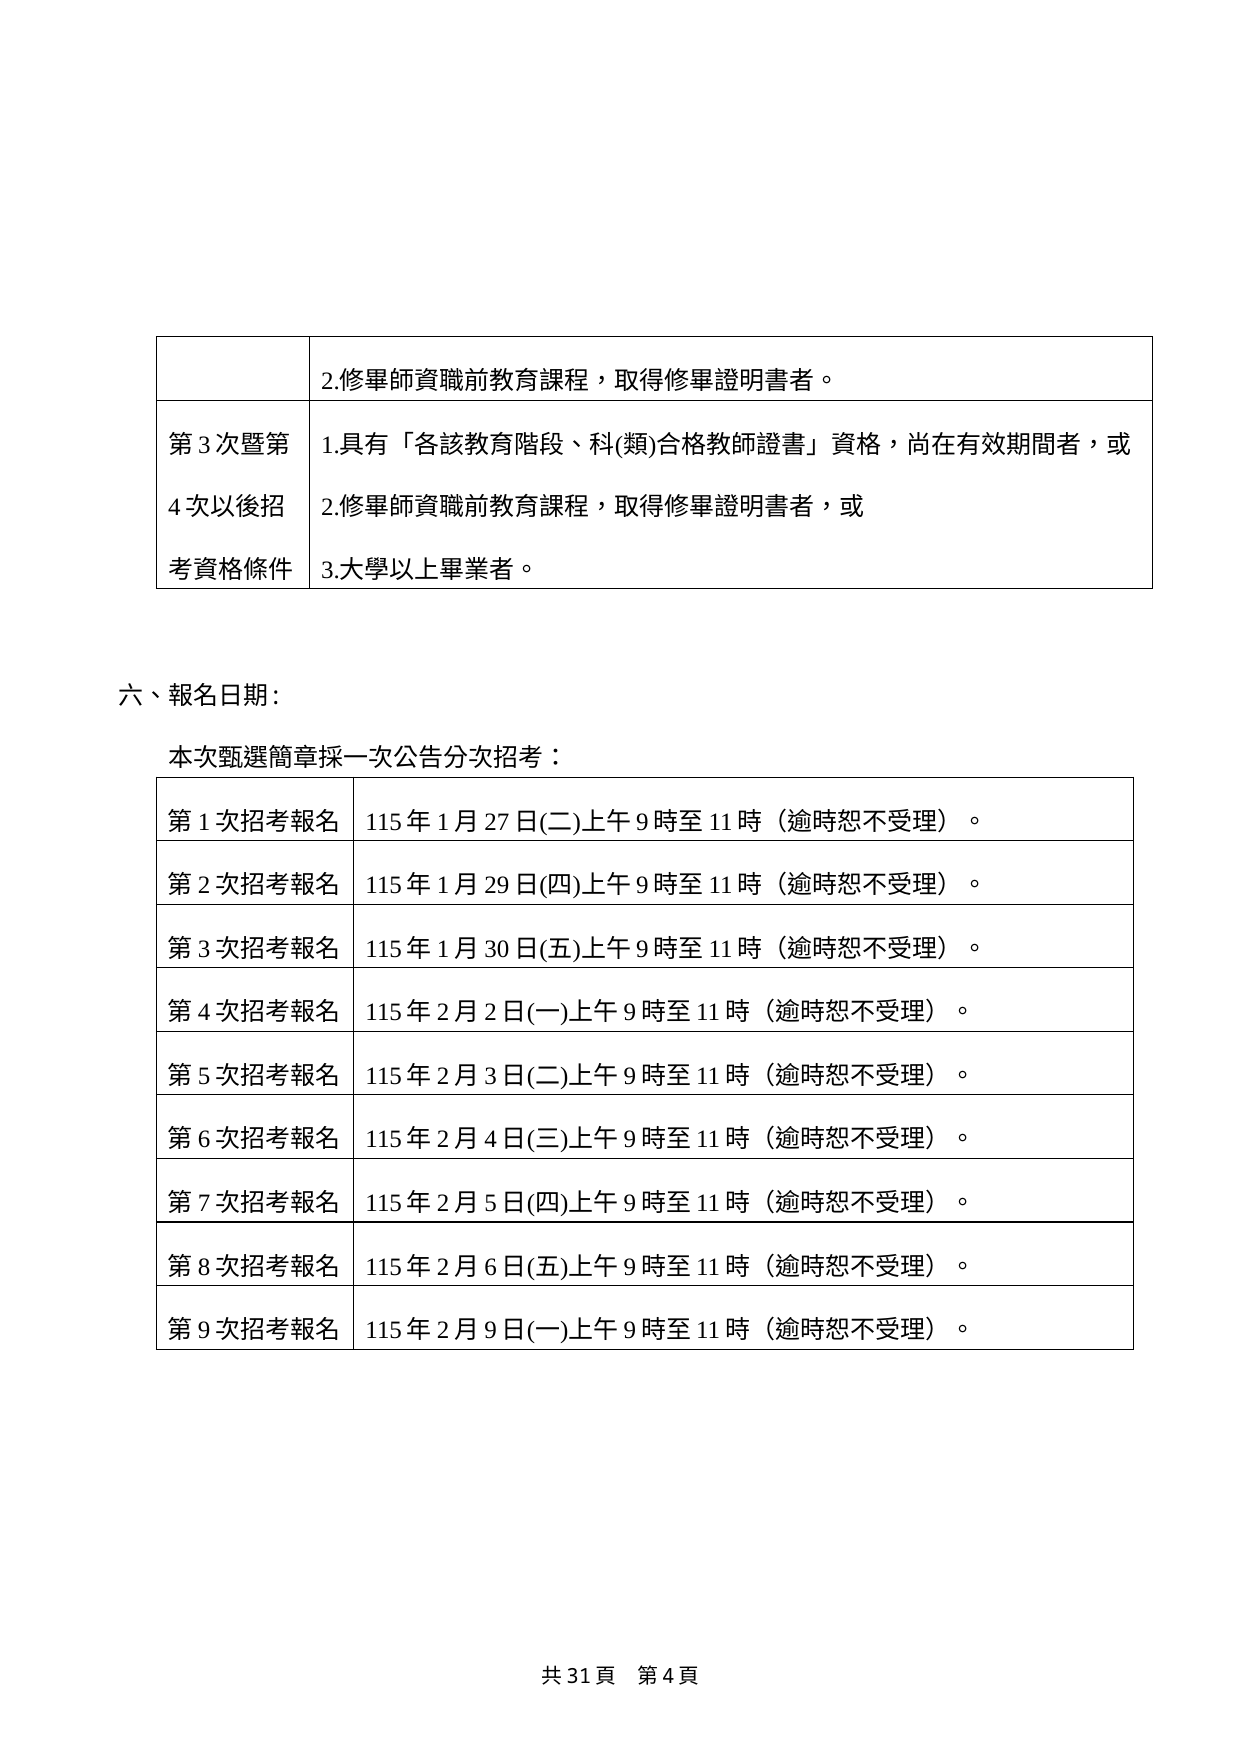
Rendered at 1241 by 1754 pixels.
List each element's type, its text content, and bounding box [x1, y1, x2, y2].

table_cell 第6次招考報名 [157, 1095, 353, 1158]
table_cell 115年2月9日(一)上午9時至11時（逾時恕不受理）。 [354, 1286, 1133, 1348]
table_cell 第8次招考報名 [157, 1223, 353, 1285]
table_cell 115年2月4日(三)上午9時至11時（逾時恕不受理）。 [354, 1095, 1133, 1158]
table_cell 第2次招考報名 [157, 841, 353, 904]
table_cell 115年2月5日(四)上午9時至11時（逾時恕不受理）。 [354, 1159, 1133, 1221]
table_cell 2.修畢師資職前教育課程，取得修畢證明書者。 [310, 337, 1152, 399]
table_cell 第9次招考報名 [157, 1286, 353, 1348]
table_cell 115年2月2日(一)上午9時至11時（逾時恕不受理）。 [354, 968, 1133, 1031]
table_cell [157, 337, 309, 399]
table_cell 1.具有「各該教育階段、科(類)合格教師證書」資格，尚在有效期間者，或 2.修畢師資職前教育課程，取得修畢證明書者，或 3.大學以上畢業者。 [310, 401, 1152, 588]
table_cell 第5次招考報名 [157, 1032, 353, 1094]
text 六、報名日期: 本次甄選簡章採一次公告分次招考： [118, 652, 1122, 777]
table_cell 115年2月6日(五)上午9時至11時（逾時恕不受理）。 [354, 1223, 1133, 1285]
table_header 第1次招考報名 [157, 778, 353, 840]
table_cell 115年1月29日(四)上午9時至11時（逾時恕不受理）。 [354, 841, 1133, 904]
table_cell 第4次招考報名 [157, 968, 353, 1031]
table_cell 第3次暨第4次以後招考資格條件 [157, 401, 309, 588]
table_cell 115年2月3日(二)上午9時至11時（逾時恕不受理）。 [354, 1032, 1133, 1094]
table_header 115年1月27日(二)上午9時至11時（逾時恕不受理）。 [354, 778, 1133, 840]
table_cell 115年1月30日(五)上午9時至11時（逾時恕不受理）。 [354, 905, 1133, 967]
table_cell 第7次招考報名 [157, 1159, 353, 1221]
table_cell 第3次招考報名 [157, 905, 353, 967]
